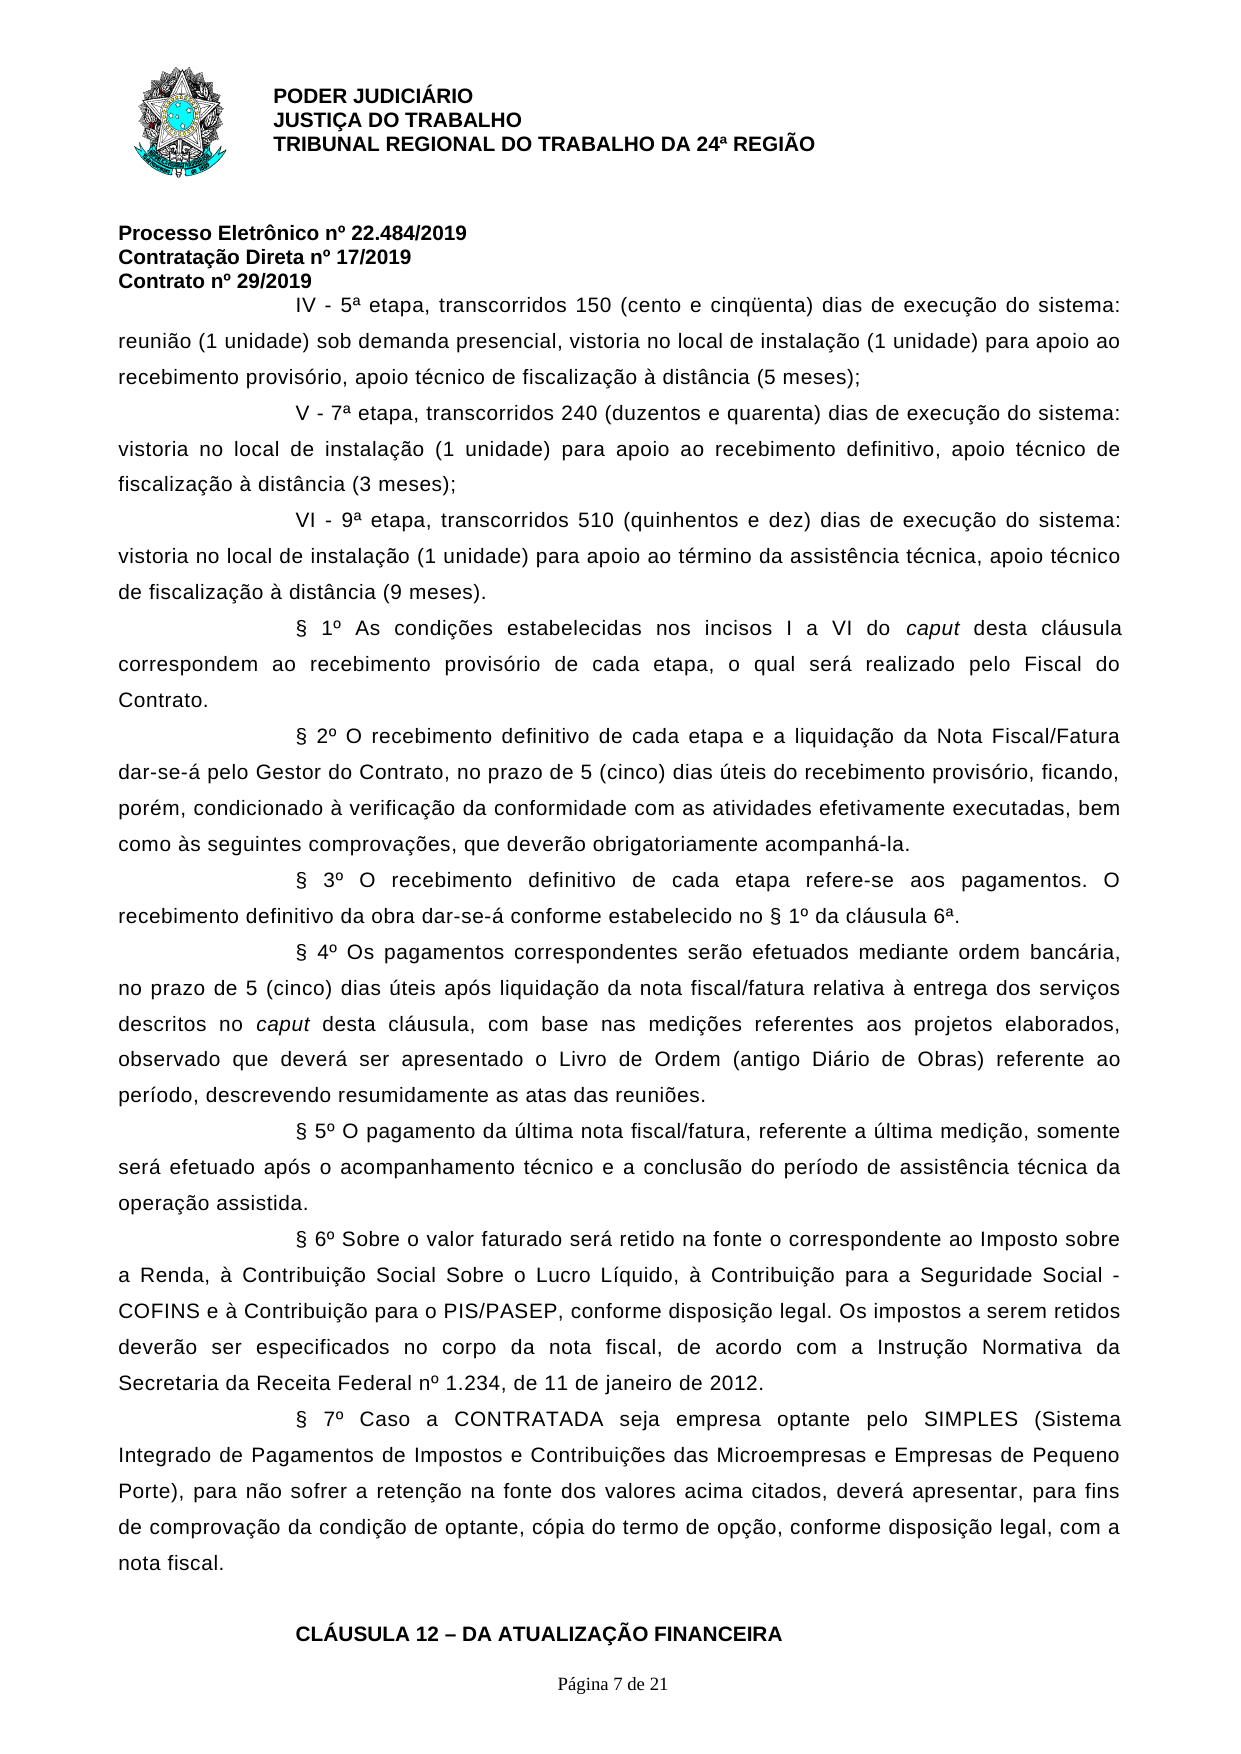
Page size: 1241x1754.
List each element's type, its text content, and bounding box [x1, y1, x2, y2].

picture [133, 66, 228, 178]
text § 1º As condições estabelecidas nos incisos I a VI do caput desta cláusula correspondem ao recebimento provisório de cada etapa, o qual será realizado pelo Fiscal do Contrato. [118, 616, 1122, 712]
text § 4º Os pagamentos correspondentes serão efetuados mediante ordem bancária, no prazo de 5 (cinco) dias úteis após liquidação da nota fiscal/fatura relativa à entrega dos serviços descritos no caput desta cláusula, com base nas medições referentes aos projetos elaborados, observado que deverá ser apresentado o Livro de Ordem (antigo Diário de Obras) referente ao período, descrevendo resumidamente as atas das reuniões. [118, 939, 1122, 1107]
text IV - 5ª etapa, transcorridos 150 (cento e cinqüenta) dias de execução do sistema: reunião (1 unidade) sob demanda presencial, vistoria no local de instalação (1 unidade) para apoio ao recebimento provisório, apoio técnico de fiscalização à distância (5 meses); [118, 293, 1122, 388]
text § 3º O recebimento definitivo de cada etapa refere-se aos pagamentos. O recebimento definitivo da obra dar-se-á conforme estabelecido no § 1º da cláusula 6ª. [118, 868, 1122, 927]
text § 5º O pagamento da última nota fiscal/fatura, referente a última medição, somente será efetuado após o acompanhamento técnico e a conclusão do período de assistência técnica da operação assistida. [118, 1119, 1122, 1215]
text V - 7ª etapa, transcorridos 240 (duzentos e quarenta) dias de execução do sistema: vistoria no local de instalação (1 unidade) para apoio ao recebimento definitivo, apoio técnico de fiscalização à distância (3 meses); [118, 400, 1122, 496]
text CLÁUSULA 12 – DA ATUALIZAÇÃO FINANCEIRA [118, 1622, 1122, 1646]
text § 6º Sobre o valor faturado será retido na fonte o correspondente ao Imposto sobre a Renda, à Contribuição Social Sobre o Lucro Líquido, à Contribuição para a Seguridade Social - COFINS e à Contribuição para o PIS/PASEP, conforme disposição legal. Os impostos a serem retidos deverão ser especificados no corpo da nota fiscal, de acordo com a Instrução Normativa da Secretaria da Receita Federal nº 1.234, de 11 de janeiro de 2012. [118, 1227, 1122, 1395]
text VI - 9ª etapa, transcorridos 510 (quinhentos e dez) dias de execução do sistema: vistoria no local de instalação (1 unidade) para apoio ao término da assistência técnica, apoio técnico de fiscalização à distância (9 meses). [118, 508, 1122, 604]
text § 2º O recebimento definitivo de cada etapa e a liquidação da Nota Fiscal/Fatura dar-se-á pelo Gestor do Contrato, no prazo de 5 (cinco) dias úteis do recebimento provisório, ficando, porém, condicionado à verificação da conformidade com as atividades efetivamente executadas, bem como às seguintes comprovações, que deverão obrigatoriamente acompanhá-la. [118, 724, 1122, 856]
text § 7º Caso a CONTRATADA seja empresa optante pelo SIMPLES (Sistema Integrado de Pagamentos de Impostos e Contribuições das Microempresas e Empresas de Pequeno Porte), para não sofrer a retenção na fonte dos valores acima citados, deverá apresentar, para fins de comprovação da condição de optante, cópia do termo de opção, conforme disposição legal, com a nota fiscal. [118, 1407, 1122, 1574]
